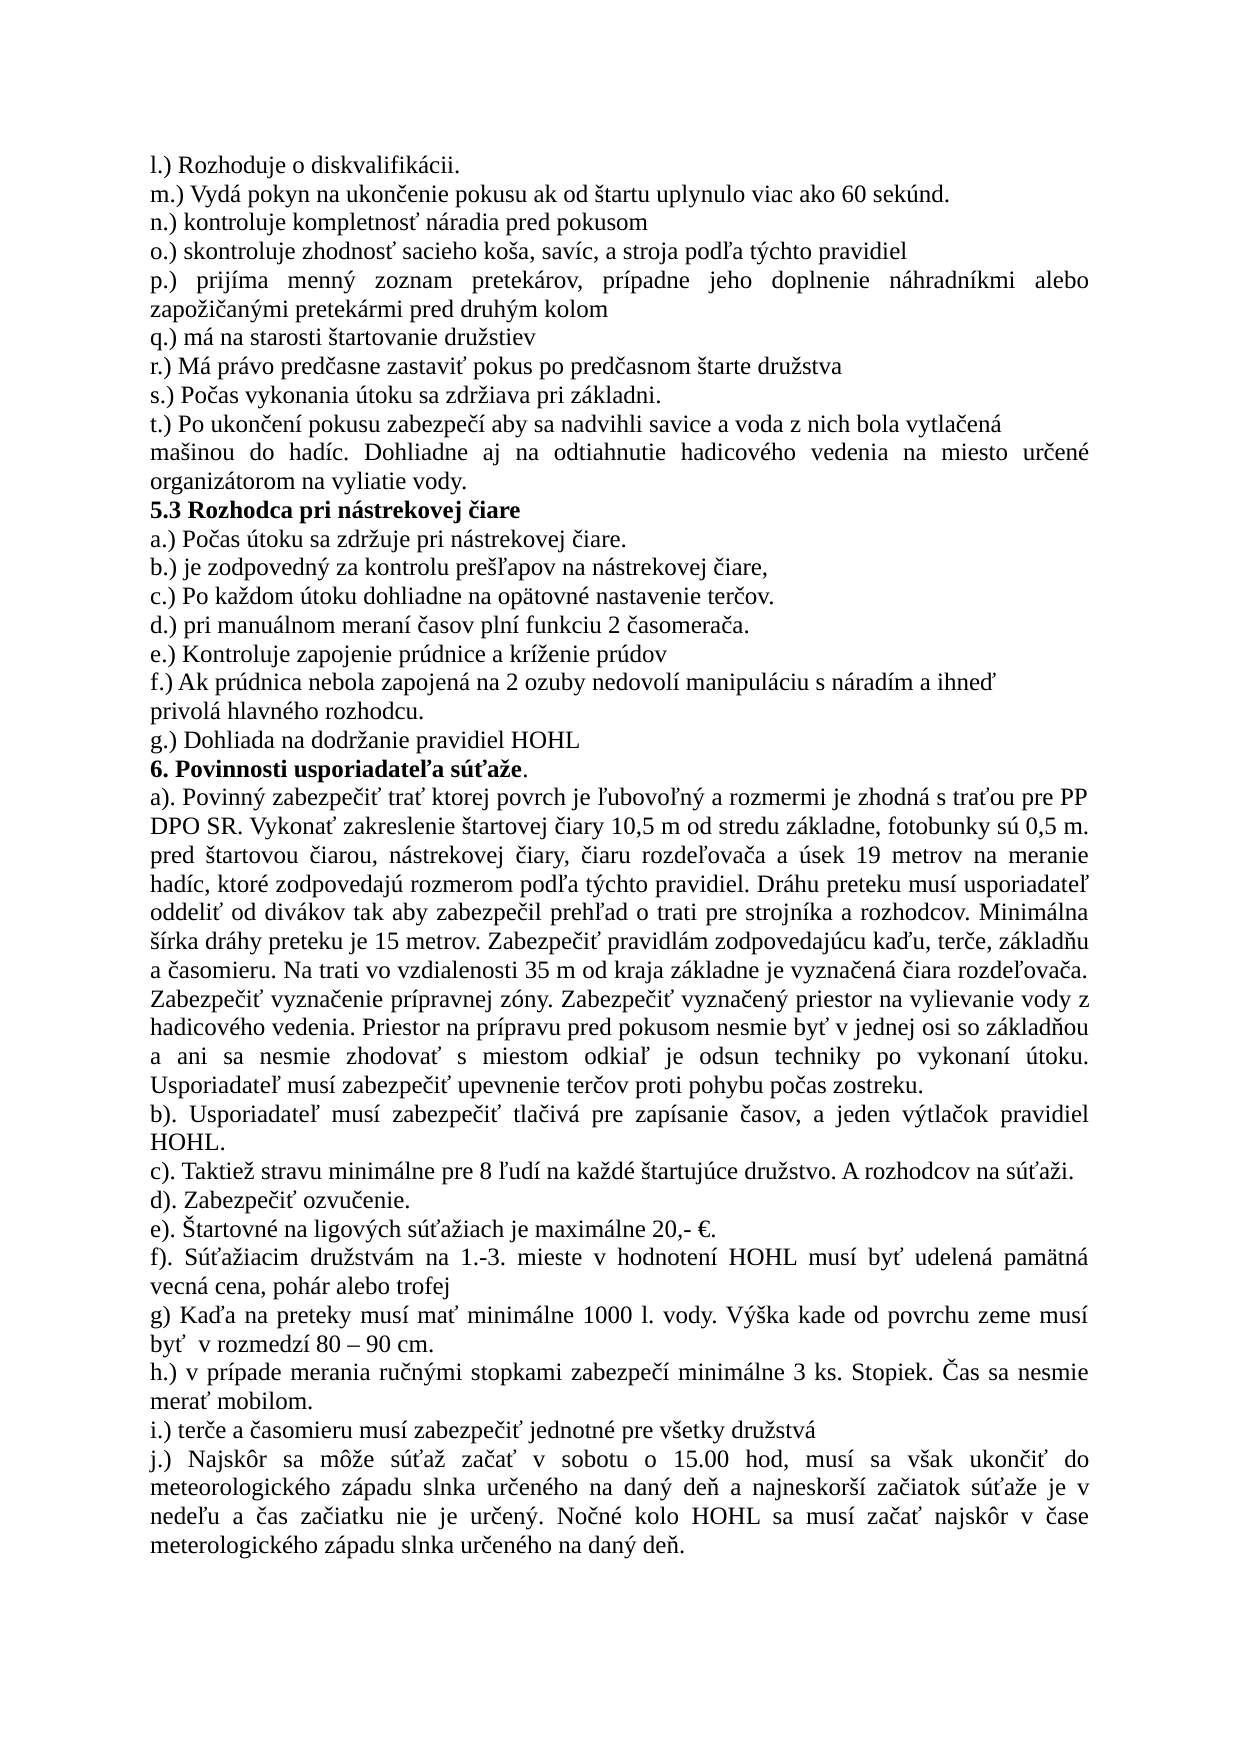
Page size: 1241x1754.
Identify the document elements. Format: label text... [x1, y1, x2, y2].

text c). Taktiež stravu minimálne pre 8 ľudí na každé štartujúce družstvo. A rozhodcov na súťaži. [150, 1156, 1090, 1185]
text h.) v prípade merania ručnými stopkami zabezpečí minimálne 3 ks. Stopiek. Čas sa nesmie merať mobilom. [150, 1357, 1090, 1415]
text a.) Počas útoku sa zdržuje pri nástrekovej čiare. [150, 524, 1090, 552]
text g) Kaďa na preteky musí mať minimálne 1000 l. vody. Výška kade od povrchu zeme musí byť v rozmedzí 80 – 90 cm. [150, 1300, 1090, 1357]
text d). Zabezpečiť ozvučenie. [150, 1185, 1090, 1214]
text p.) prijíma menný zoznam pretekárov, prípadne jeho doplnenie náhradníkmi alebo zapožičanými pretekármi pred druhým kolom [150, 265, 1090, 322]
text m.) Vydá pokyn na ukončenie pokusu ak od štartu uplynulo viac ako 60 sekúnd. [150, 179, 1090, 207]
text b.) je zodpovedný za kontrolu prešľapov na nástrekovej čiare, [150, 552, 1090, 581]
text e.) Kontroluje zapojenie prúdnice a kríženie prúdov [150, 639, 1090, 667]
text s.) Počas vykonania útoku sa zdržiava pri základni. [150, 380, 1090, 409]
text privolá hlavného rozhodcu. [150, 696, 1090, 725]
text a). Povinný zabezpečiť trať ktorej povrch je ľubovoľný a rozmermi je zhodná s traťou pre PP DPO SR. Vykonať zakreslenie štartovej čiary 10,5 m od stredu základne, fotobunky sú 0,5 m. pred štartovou čiarou, nástrekovej čiary, čiaru rozdeľovača a úsek 19 metrov na meranie hadíc, ktoré zodpovedajú rozmerom podľa týchto pravidiel. Dráhu preteku musí usporiadateľ oddeliť od divákov tak aby zabezpečil prehľad o trati pre strojníka a rozhodcov. Minimálna šírka dráhy preteku je 15 metrov. Zabezpečiť pravidlám zodpovedajúcu kaďu, terče, základňu a časomieru. Na trati vo vzdialenosti 35 m od kraja základne je vyznačená čiara rozdeľovača. Zabezpečiť vyznačenie prípravnej zóny. Zabezpečiť vyznačený priestor na vylievanie vody z hadicového vedenia. Priestor na prípravu pred pokusom nesmie byť v jednej osi so základňou a ani sa nesmie zhodovať s miestom odkiaľ je odsun techniky po vykonaní útoku. Usporiadateľ musí zabezpečiť upevnenie terčov proti pohybu počas zostreku. [150, 782, 1090, 1099]
text b). Usporiadateľ musí zabezpečiť tlačivá pre zapísanie časov, a jeden výtlačok pravidiel HOHL. [150, 1099, 1090, 1156]
text r.) Má právo predčasne zastaviť pokus po predčasnom štarte družstva [150, 351, 1090, 380]
text d.) pri manuálnom meraní časov plní funkciu 2 časomerača. [150, 610, 1090, 639]
text n.) kontroluje kompletnosť náradia pred pokusom [150, 207, 1090, 236]
text c.) Po každom útoku dohliadne na opätovné nastavenie terčov. [150, 581, 1090, 610]
text g.) Dohliada na dodržanie pravidiel HOHL [150, 725, 1090, 754]
text 6. Povinnosti usporiadateľa súťaže. [150, 754, 1090, 782]
text i.) terče a časomieru musí zabezpečiť jednotné pre všetky družstvá [150, 1415, 1090, 1444]
text mašinou do hadíc. Dohliadne aj na odtiahnutie hadicového vedenia na miesto určené organizátorom na vyliatie vody. [150, 437, 1090, 495]
text e). Štartovné na ligových súťažiach je maximálne 20,- €. [150, 1214, 1090, 1242]
text l.) Rozhoduje o diskvalifikácii. [150, 150, 1090, 179]
text f). Súťažiacim družstvám na 1.-3. mieste v hodnotení HOHL musí byť udelená pamätná vecná cena, pohár alebo trofej [150, 1242, 1090, 1300]
text j.) Najskôr sa môže súťaž začať v sobotu o 15.00 hod, musí sa však ukončiť do meteorologického západu slnka určeného na daný deň a najneskorší začiatok súťaže je v nedeľu a čas začiatku nie je určený. Nočné kolo HOHL sa musí začať najskôr v čase meterologického západu slnka určeného na daný deň. [150, 1444, 1090, 1559]
text t.) Po ukončení pokusu zabezpečí aby sa nadvihli savice a voda z nich bola vytlačená [150, 409, 1090, 437]
text f.) Ak prúdnica nebola zapojená na 2 ozuby nedovolí manipuláciu s náradím a ihneď [150, 667, 1090, 696]
text 5.3 Rozhodca pri nástrekovej čiare [150, 495, 1090, 524]
text q.) má na starosti štartovanie družstiev [150, 322, 1090, 351]
text o.) skontroluje zhodnosť sacieho koša, savíc, a stroja podľa týchto pravidiel [150, 236, 1090, 265]
